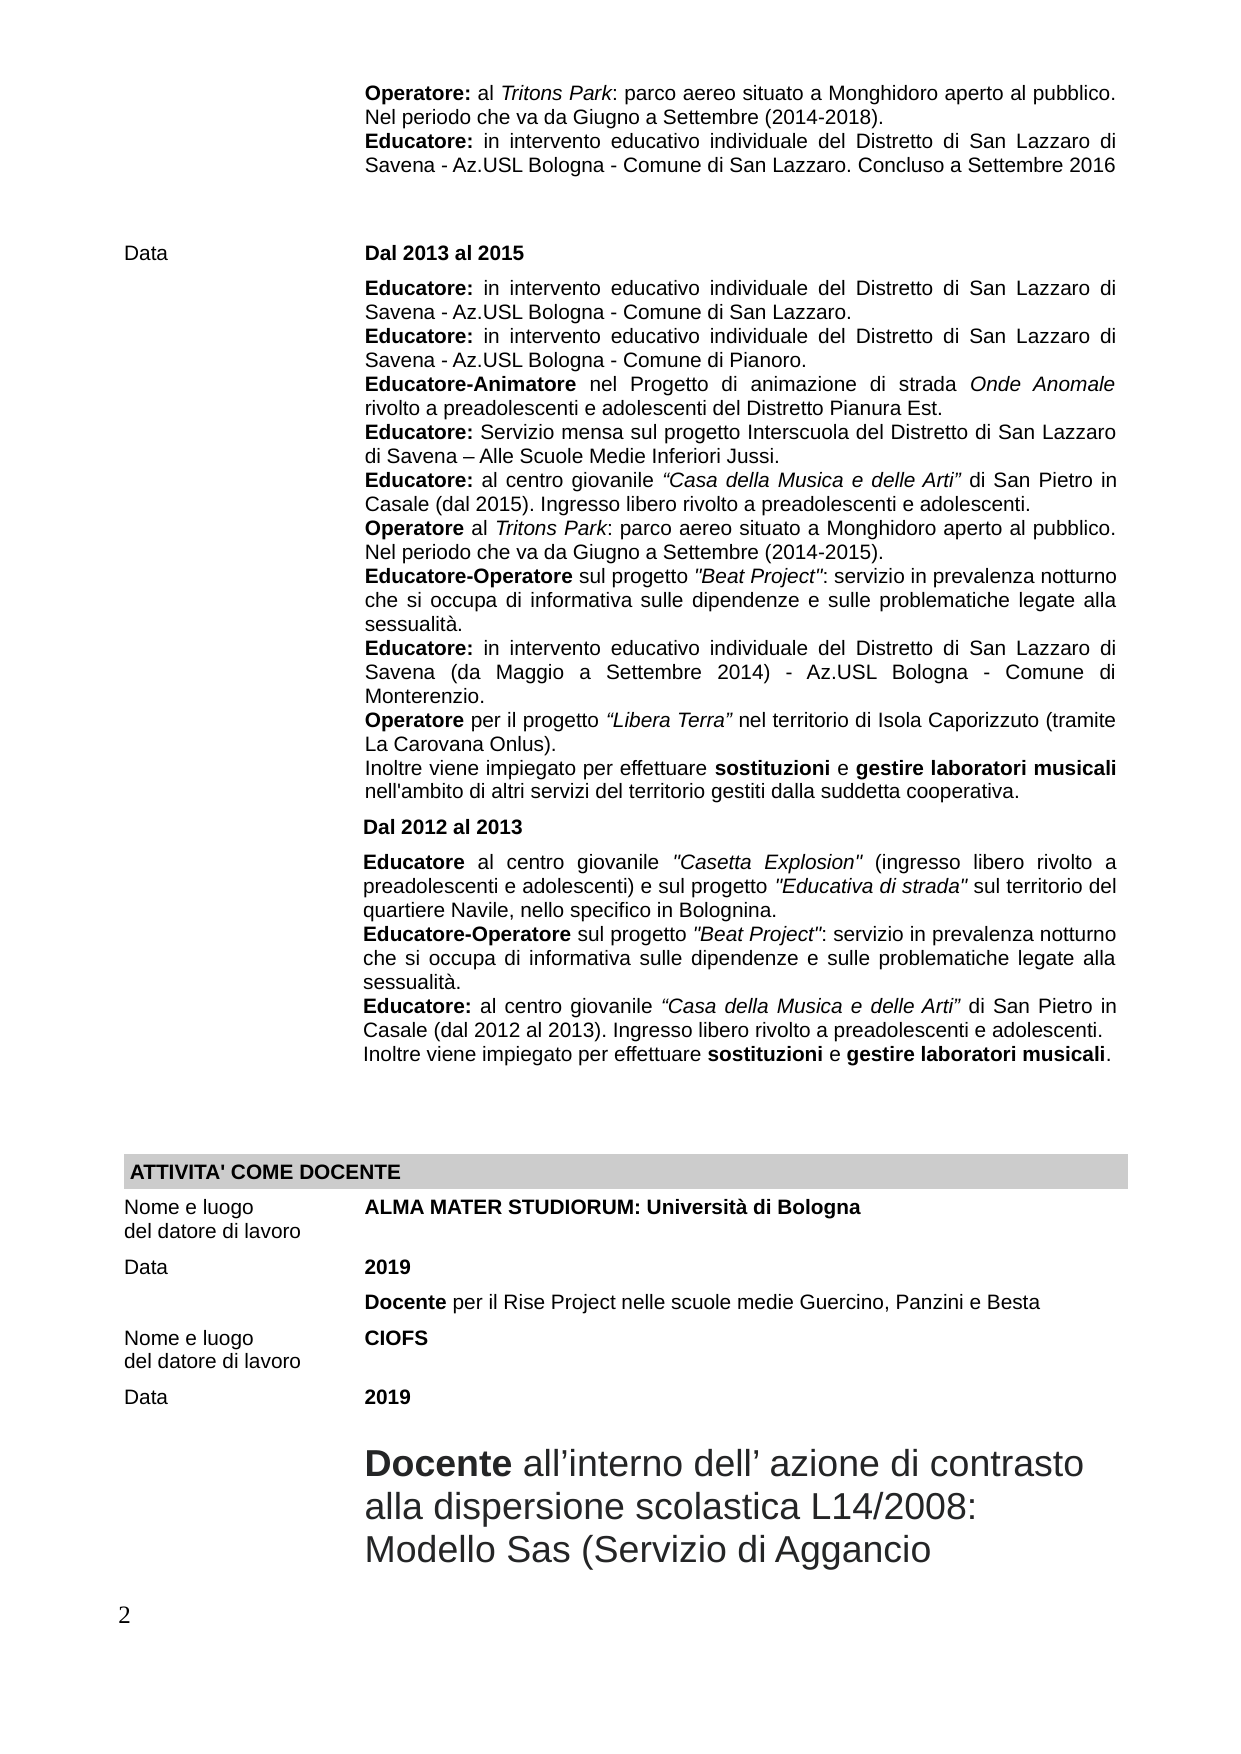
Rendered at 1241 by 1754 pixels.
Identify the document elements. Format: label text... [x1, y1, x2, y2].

table_header Nome e luogo del datore di lavoro [118, 1189, 359, 1249]
table_cell 2019 [359, 1249, 1124, 1284]
table_header [118, 809, 357, 844]
table_cell Data [118, 1379, 359, 1414]
table_cell [118, 75, 359, 235]
table_cell Data [118, 1249, 359, 1284]
table_cell Operatore: al Tritons Park: parco aereo situato a Monghidoro aperto al pubblico. Nel periodo che va da Giugno a Settembre (2014-2018). Educatore: in intervento educativo individuale del Distretto di San Lazzaro di Savena - Az.USL Bologna - Comune di San Lazzaro. Concluso a Settembre 2016 [359, 75, 1123, 235]
table_cell CIOFS [359, 1320, 1124, 1379]
table_header Dal 2012 al 2013 [357, 809, 1123, 844]
table_cell Educatore al centro giovanile "Casetta Explosion" (ingresso libero rivolto a preadolescenti e adolescenti) e sul progetto "Educativa di strada" sul territorio del quartiere Navile, nello specifico in Bolognina. Educatore-Operatore sul progetto "Beat Project": servizio in prevalenza notturno che si occupa di informativa sulle dipendenze e sulle problematiche legate alla sessualità. Educatore: al centro giovanile “Casa della Musica e delle Arti” di San Pietro in Casale (dal 2012 al 2013). Ingresso libero rivolto a preadolescenti e adolescenti. Inoltre viene impiegato per effettuare sostituzioni e gestire laboratori musicali. [357, 844, 1123, 1071]
table_cell [118, 1284, 359, 1319]
table_cell 2019 [359, 1379, 1124, 1414]
table_cell Docente all’interno dell’ azione di contrasto alla dispersione scolastica L14/2008: Modello Sas (Servizio di Aggancio [359, 1414, 1124, 1576]
table_cell [118, 270, 359, 809]
table_cell Educatore: in intervento educativo individuale del Distretto di San Lazzaro di Savena - Az.USL Bologna - Comune di San Lazzaro. Educatore: in intervento educativo individuale del Distretto di San Lazzaro di Savena - Az.USL Bologna - Comune di Pianoro. Educatore-Animatore nel Progetto di animazione di strada Onde Anomale rivolto a preadolescenti e adolescenti del Distretto Pianura Est. Educatore: Servizio mensa sul progetto Interscuola del Distretto di San Lazzaro di Savena – Alle Scuole Medie Inferiori Jussi. Educatore: al centro giovanile “Casa della Musica e delle Arti” di San Pietro in Casale (dal 2015). Ingresso libero rivolto a preadolescenti e adolescenti. Operatore al Tritons Park: parco aereo situato a Monghidoro aperto al pubblico. Nel periodo che va da Giugno a Settembre (2014-2015). Educatore-Operatore sul progetto "Beat Project": servizio in prevalenza notturno che si occupa di informativa sulle dipendenze e sulle problematiche legate alla sessualità. Educatore: in intervento educativo individuale del Distretto di San Lazzaro di Savena (da Maggio a Settembre 2014) - Az.USL Bologna - Comune di Monterenzio. Operatore per il progetto “Libera Terra” nel territorio di Isola Caporizzuto (tramite La Carovana Onlus). Inoltre viene impiegato per effettuare sostituzioni e gestire laboratori musicali nell'ambito di altri servizi del territorio gestiti dalla suddetta cooperativa. [359, 270, 1123, 809]
table_cell [118, 844, 357, 1071]
table_cell Nome e luogo del datore di lavoro [118, 1320, 359, 1379]
table_cell [118, 1414, 359, 1576]
table_cell Data [118, 235, 359, 270]
table_header ALMA MATER STUDIORUM: Università di Bologna [359, 1189, 1124, 1249]
table_cell Docente per il Rise Project nelle scuole medie Guercino, Panzini e Besta [359, 1284, 1124, 1319]
table_cell Dal 2013 al 2015 [359, 235, 1123, 270]
table_header ATTIVITA' COME DOCENTE [124, 1154, 1128, 1189]
